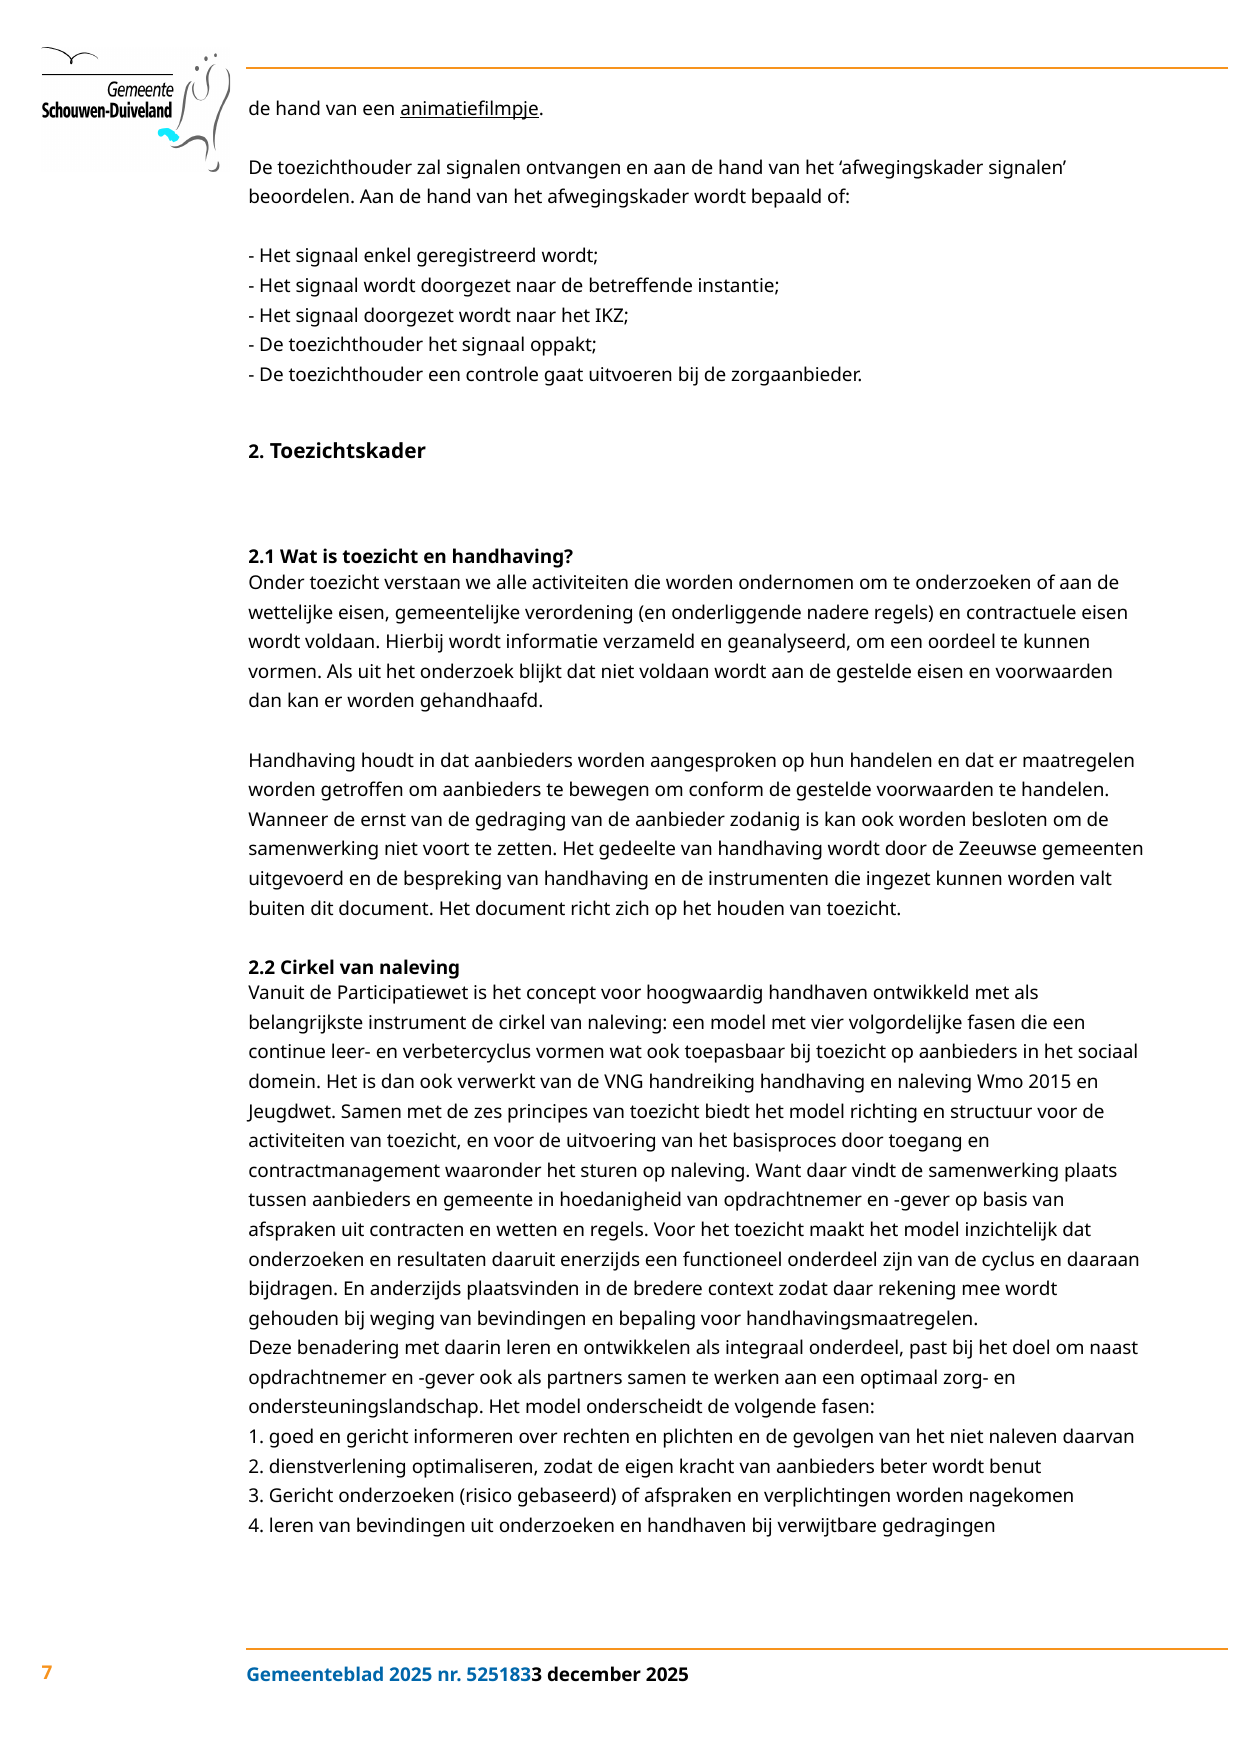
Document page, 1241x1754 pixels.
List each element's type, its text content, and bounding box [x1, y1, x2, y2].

text - Het signaal wordt doorgezet naar de betreffende instantie; [248, 272, 1152, 298]
text Vanuit de Participatiewet is het concept voor hoogwaardig handhaven ontwikkeld met als belangrijkste instrument de cirkel van naleving: een model met vier volgordelijke fasen die een continue leer- en verbetercyclus vormen wat ook toepasbaar bij toezicht op aanbieders in het sociaal domein. Het is dan ook verwerkt van de VNG handreiking handhaving en naleving Wmo 2015 en Jeugdwet. Samen met de zes principes van toezicht biedt het model richting en structuur voor de activiteiten van toezicht, en voor de uitvoering van het basisproces door toegang en contractmanagement waaronder het sturen op naleving. Want daar vindt de samenwerking plaats tussen aanbieders en gemeente in hoedanigheid van opdrachtnemer en -gever op basis van afspraken uit contracten en wetten en regels. Voor het toezicht maakt het model inzichtelijk dat onderzoeken en resultaten daaruit enerzijds een functioneel onderdeel zijn van de cyclus en daaraan bijdragen. En anderzijds plaatsvinden in de bredere context zodat daar rekening mee wordt gehouden bij weging van bevindingen en bepaling voor handhavingsmaatregelen. [248, 979, 1152, 1331]
text 2.2 Cirkel van naleving [248, 954, 1152, 979]
text 4. leren van bevindingen uit onderzoeken en handhaven bij verwijtbare gedragingen [248, 1512, 1152, 1538]
text Handhaving houdt in dat aanbieders worden aangesproken op hun handelen en dat er maatregelen worden getroffen om aanbieders te bewegen om conform de gestelde voorwaarden te handelen. Wanneer de ernst van de gedraging van de aanbieder zodanig is kan ook worden besloten om de samenwerking niet voort te zetten. Het gedeelte van handhaving wordt door de Zeeuwse gemeenten uitgevoerd en de bespreking van handhaving en de instrumenten die ingezet kunnen worden valt buiten dit document. Het document richt zich op het houden van toezicht. [248, 747, 1152, 920]
text 2. Toezichtskader [248, 436, 1152, 465]
text - Het signaal enkel geregistreerd wordt; [248, 243, 1152, 268]
text - De toezichthouder het signaal oppakt; [248, 331, 1152, 357]
text 1. goed en gericht informeren over rechten en plichten en de gevolgen van het niet naleven daarvan [248, 1423, 1152, 1449]
text 2.1 Wat is toezicht en handhaving? [248, 543, 1152, 569]
picture [41, 47, 231, 172]
text Onder toezicht verstaan we alle activiteiten die worden ondernomen om te onderzoeken of aan de wettelijke eisen, gemeentelijke verordening (en onderliggende nadere regels) en contractuele eisen wordt voldaan. Hierbij wordt informatie verzameld en geanalyseerd, om een oordeel te kunnen vormen. Als uit het onderzoek blijkt dat niet voldaan wordt aan de gestelde eisen en voorwaarden dan kan er worden gehandhaafd. [248, 569, 1152, 713]
text - De toezichthouder een controle gaat uitvoeren bij de zorgaanbieder. [248, 361, 1152, 387]
text - Het signaal doorgezet wordt naar het IKZ; [248, 302, 1152, 328]
text de hand van een animatiefilmpje. [248, 95, 1152, 121]
text De toezichthouder zal signalen ontvangen en aan de hand van het ‘afwegingskader signalen’ beoordelen. Aan de hand van het afwegingskader wordt bepaald of: [248, 154, 1152, 209]
text 2. dienstverlening optimaliseren, zodat de eigen kracht van aanbieders beter wordt benut [248, 1453, 1152, 1479]
text 3. Gericht onderzoeken (risico gebaseerd) of afspraken en verplichtingen worden nagekomen [248, 1482, 1152, 1508]
text Deze benadering met daarin leren en ontwikkelen als integraal onderdeel, past bij het doel om naast opdrachtnemer en -gever ook als partners samen te werken aan een optimaal zorg- en ondersteuningslandschap. Het model onderscheidt de volgende fasen: [248, 1334, 1152, 1419]
